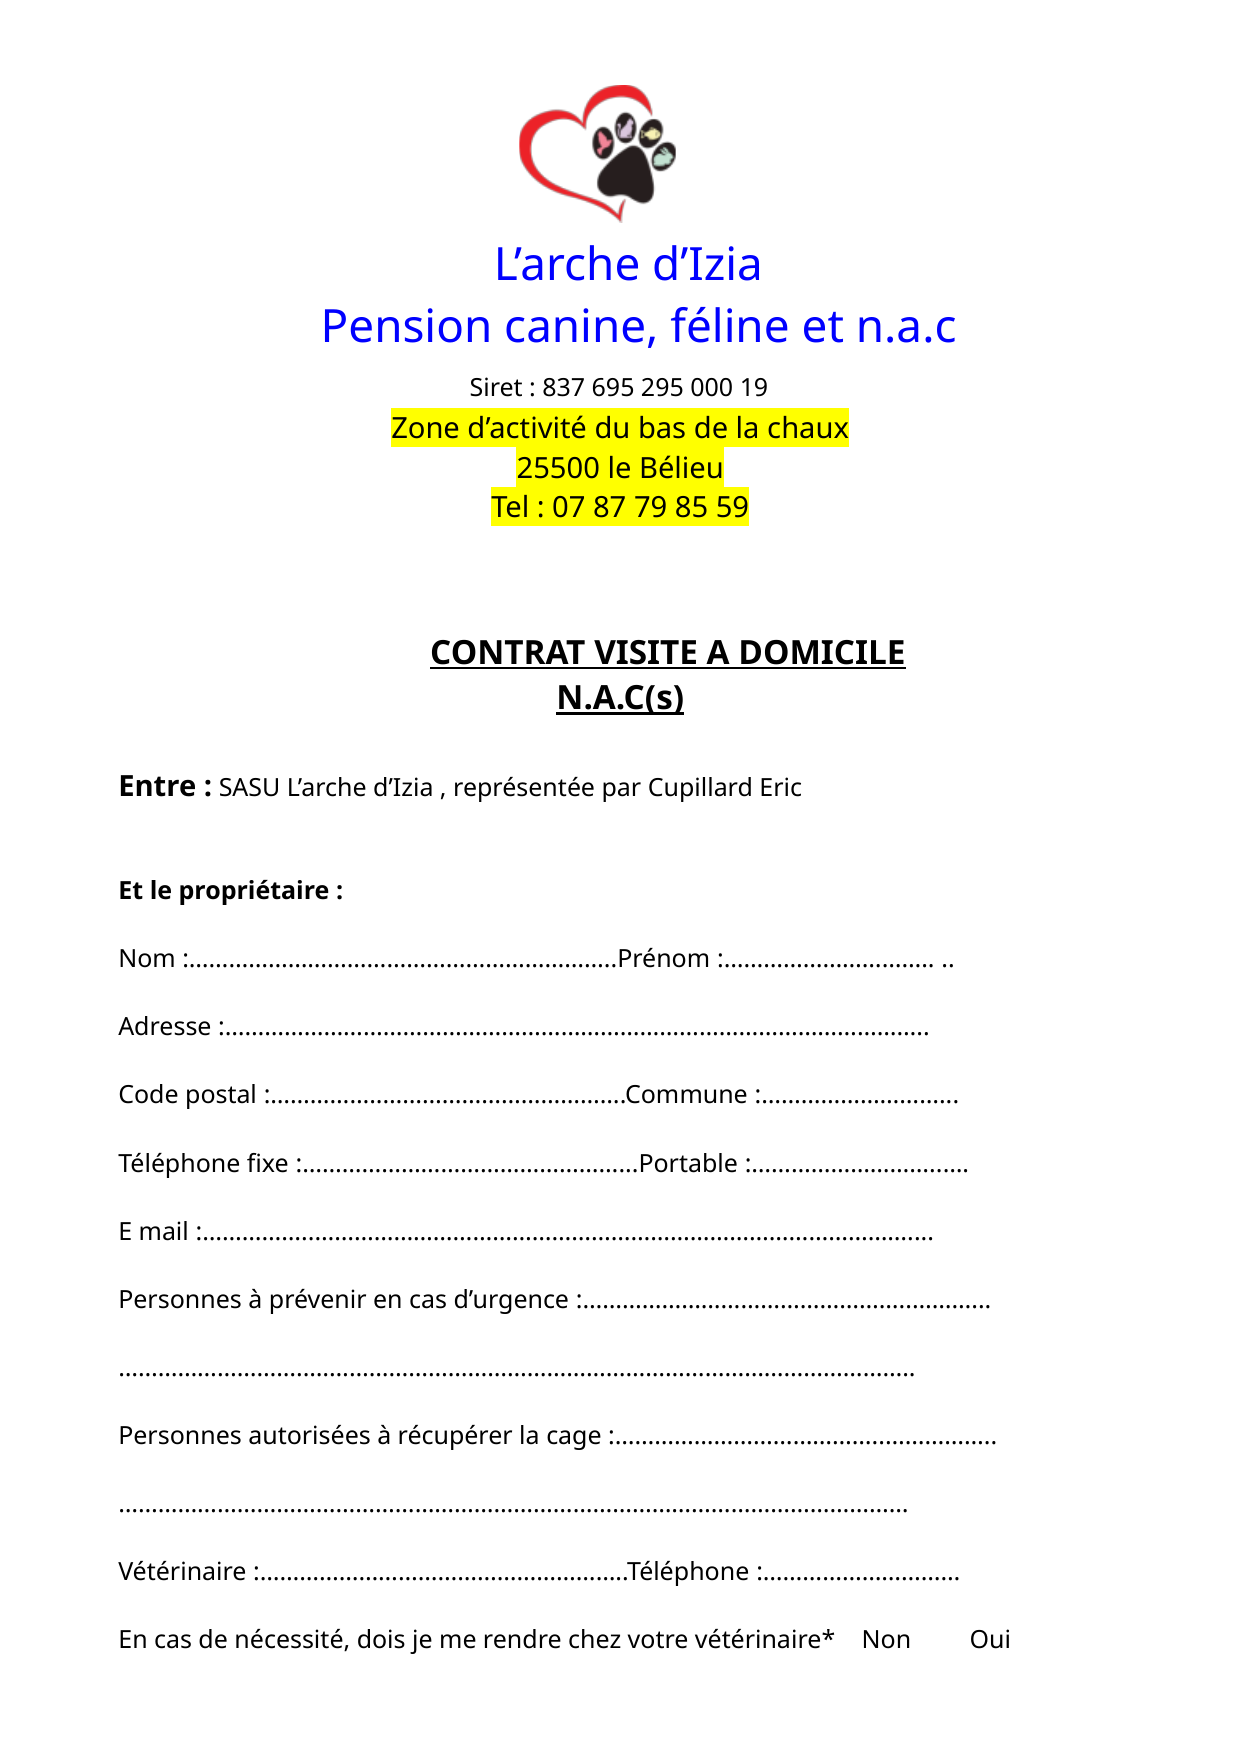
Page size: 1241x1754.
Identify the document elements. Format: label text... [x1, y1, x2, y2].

text Personnes autorisées à récupérer la cage :…………………………………..…………….. [118, 1418, 1122, 1452]
text Personnes à prévenir en cas d’urgence :…………………………………………..………... [118, 1281, 1122, 1316]
text Nom :………………………………………………………..Prénom :………………………….. .. [118, 941, 1122, 975]
text Et le propriétaire : [118, 873, 1122, 907]
text CONTRAT VISITE A DOMICILE [118, 629, 1122, 674]
text 25500 le Bélieu [118, 447, 1122, 487]
text Code postal :……………..……………………………….Commune :………………………... [118, 1077, 1122, 1111]
text E mail :……………..……………………………………………………………………………….... [118, 1213, 1122, 1247]
text Tel : 07 87 79 85 59 [118, 487, 1122, 526]
text En cas de nécessité, dois je me rendre chez votre vétérinaire* Non Oui [118, 1622, 1122, 1656]
text Adresse :…………………………………………………………………………………………….. [118, 1009, 1122, 1043]
text Siret : 837 695 295 000 19 [118, 356, 1122, 407]
text N.A.C(s) [118, 674, 1122, 719]
text ………………………………………………………………………………………………………… [118, 1486, 1122, 1520]
text Téléphone fixe :…………………………………………...Portable :………………………..…. [118, 1145, 1122, 1179]
text L’arche d’Izia [118, 232, 1122, 294]
text Zone d’activité du bas de la chaux [118, 407, 1122, 447]
text Vétérinaire :………………………………………………..Téléphone :………………………… [118, 1554, 1122, 1588]
text Pension canine, féline et n.a.c [118, 294, 1122, 356]
picture [519, 85, 676, 223]
text ………………………..……………………………………………………………………………….. [118, 1349, 1122, 1384]
text Entre : SASU L’arche d’Izia , représentée par Cupillard Eric [118, 765, 1122, 804]
